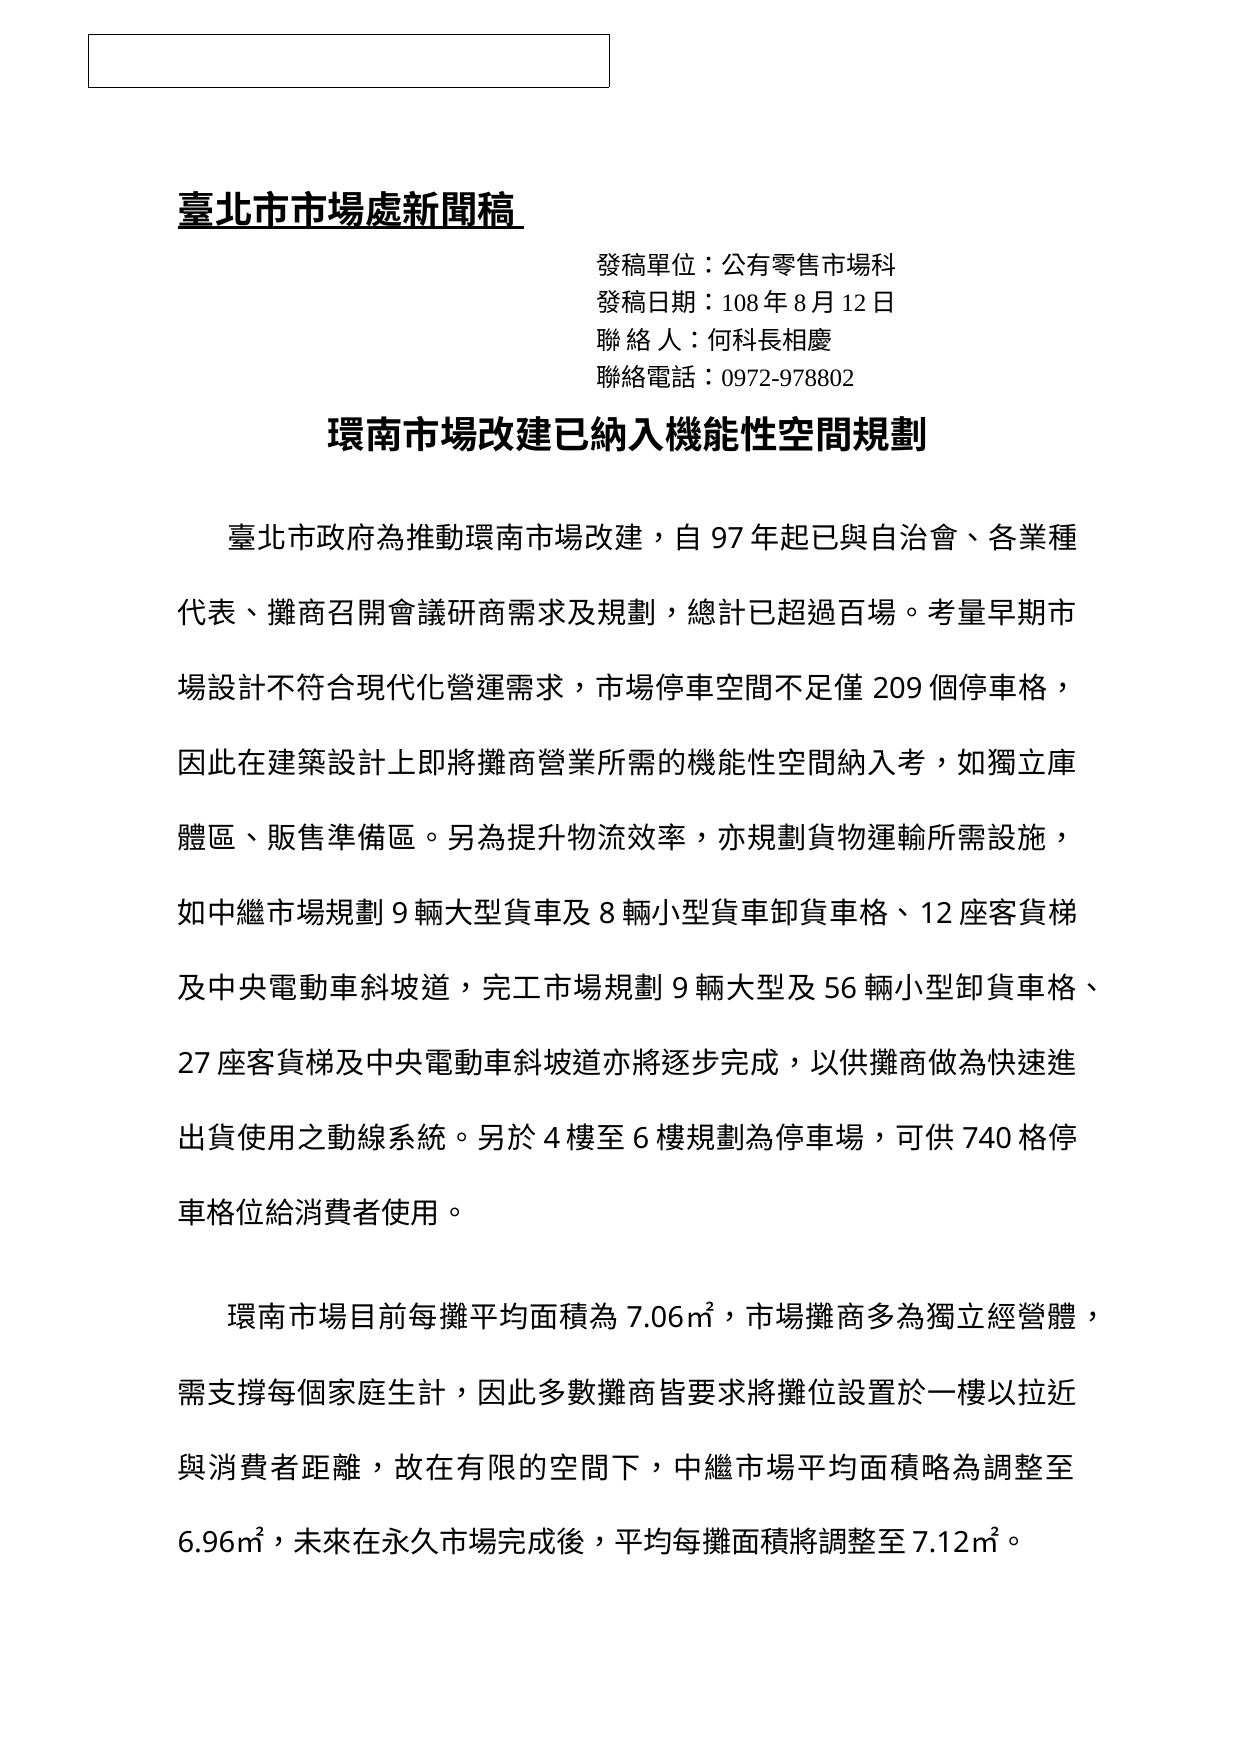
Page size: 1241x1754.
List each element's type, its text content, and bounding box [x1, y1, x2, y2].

text 環南市場目前每攤平均面積為7.06㎡，市場攤商多為獨立經營體，需支撐每個家庭生計，因此多數攤商皆要求將攤位設置於一樓以拉近與消費者距離，故在有限的空間下，中繼市場平均面積略為調整至6.96㎡，未來在永久市場完成後，平均每攤面積將調整至7.12㎡。 [177, 1272, 1078, 1572]
text 聯絡電話：0972-978802 [421, 351, 1078, 388]
text 環南市場改建已納入機能性空間規劃 [177, 388, 1078, 463]
text 發稿日期：108年8月12日 [421, 276, 1078, 313]
text 臺北市市場處新聞稿 [177, 163, 1078, 238]
text 發稿單位：公有零售市場科 [421, 238, 1078, 276]
text 聯 絡 人：何科長相慶 [421, 313, 1078, 351]
text 臺北市政府為推動環南市場改建，自97年起已與自治會、各業種代表、攤商召開會議研商需求及規劃，總計已超過百場。考量早期市場設計不符合現代化營運需求，市場停車空間不足僅209個停車格，因此在建築設計上即將攤商營業所需的機能性空間納入考，如獨立庫體區、販售準備區。另為提升物流效率，亦規劃貨物運輸所需設施，如中繼市場規劃9輛大型貨車及8輛小型貨車卸貨車格、12座客貨梯及中央電動車斜坡道，完工市場規劃9輛大型及56輛小型卸貨車格、27座客貨梯及中央電動車斜坡道亦將逐步完成，以供攤商做為快速進出貨使用之動線系統。另於4樓至6樓規劃為停車場，可供740格停車格位給消費者使用。 [177, 492, 1078, 1242]
